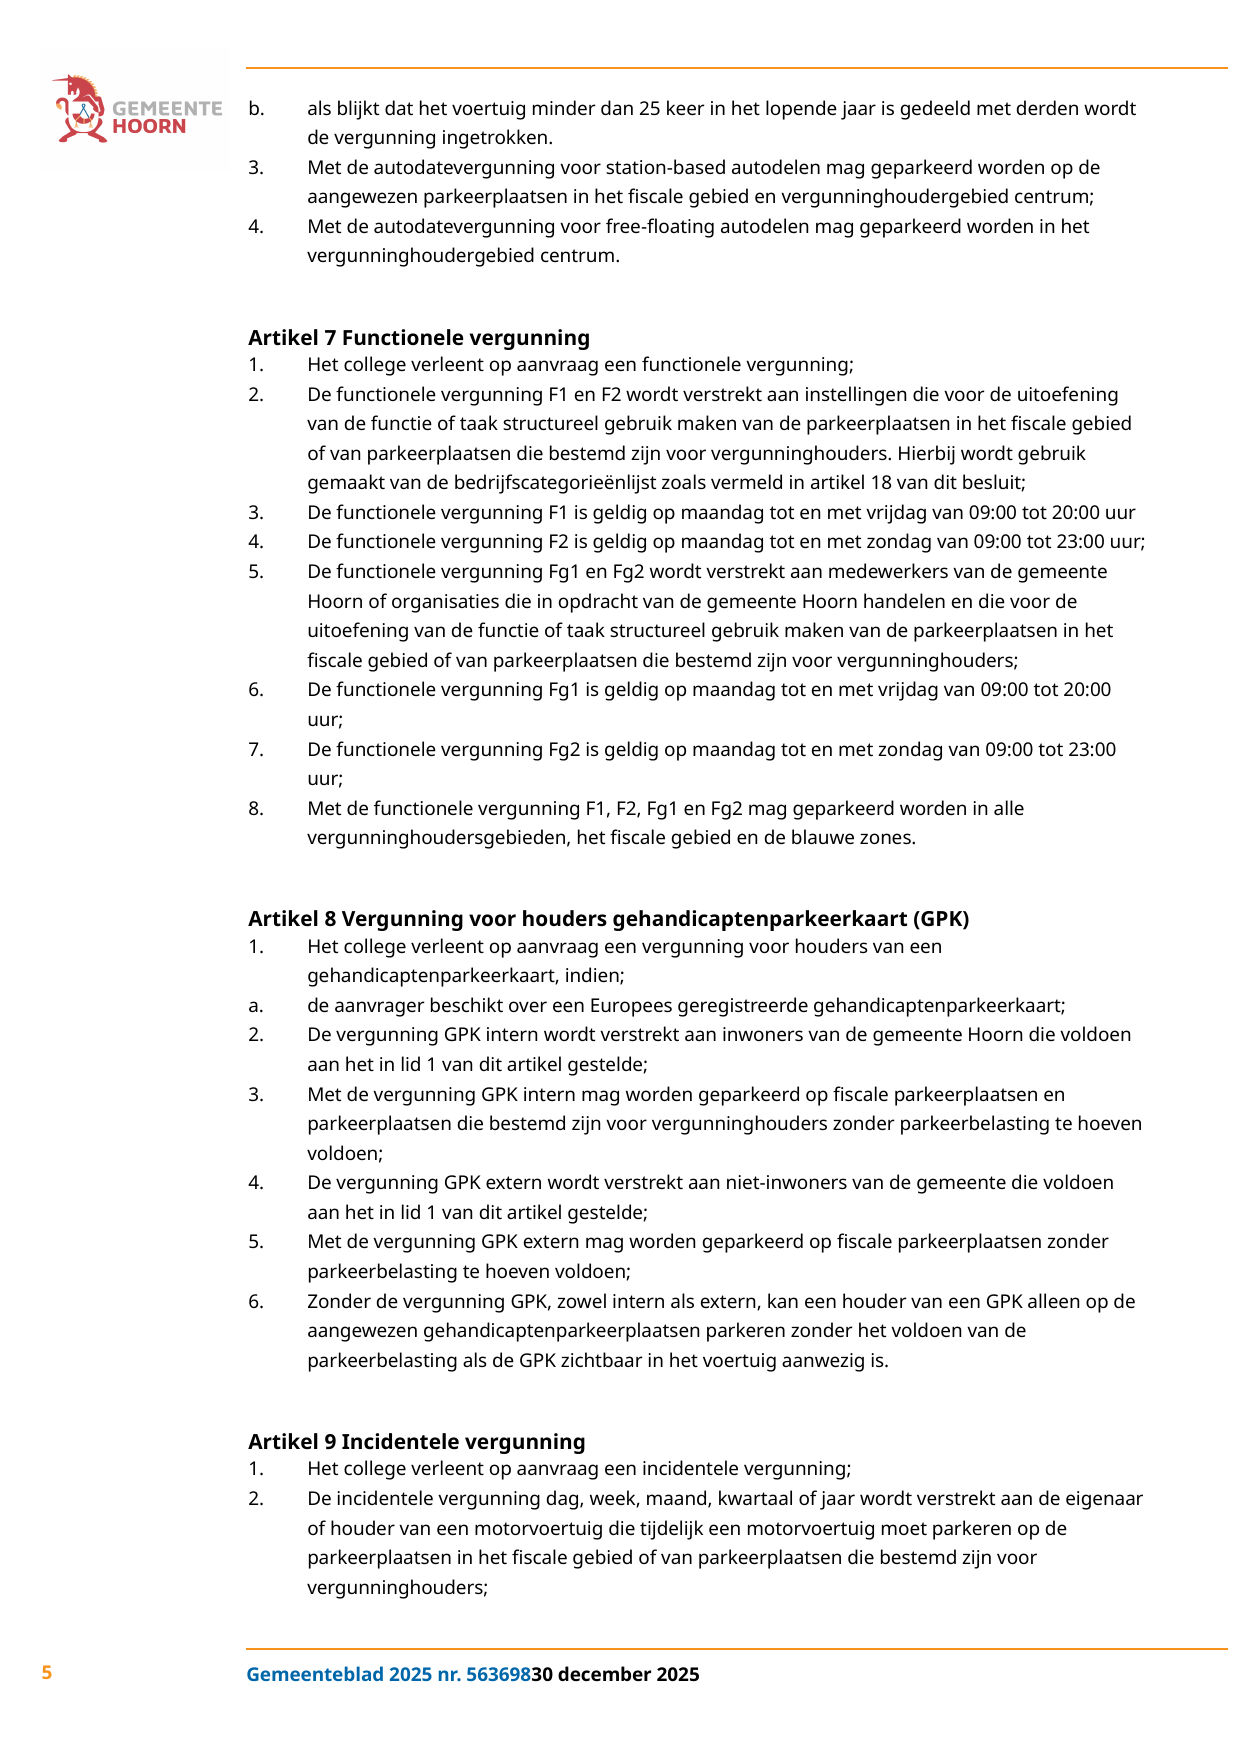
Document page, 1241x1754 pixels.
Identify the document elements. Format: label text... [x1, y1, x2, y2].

list De functionele vergunning Fg1 is geldig op maandag tot en met vrijdag van 09:00 tot 20:00 uur; [248, 677, 1152, 732]
list De functionele vergunning F2 is geldig op maandag tot en met zondag van 09:00 tot 23:00 uur; [248, 529, 1152, 554]
list als blijkt dat het voertuig minder dan 25 keer in het lopende jaar is gedeeld met derden wordt de vergunning ingetrokken. [248, 95, 1152, 150]
text Artikel 9 Incidentele vergunning [248, 1427, 1152, 1456]
list de aanvrager beschikt over een Europees geregistreerde gehandicaptenparkeerkaart; [248, 992, 1152, 1018]
list De vergunning GPK intern wordt verstrekt aan inwoners van de gemeente Hoorn die voldoen aan het in lid 1 van dit artikel gestelde; [248, 1022, 1152, 1077]
list De incidentele vergunning dag, week, maand, kwartaal of jaar wordt verstrekt aan de eigenaar of houder van een motorvoertuig die tijdelijk een motorvoertuig moet parkeren op de parkeerplaatsen in het fiscale gebied of van parkeerplaatsen die bestemd zijn voor vergunninghouders; [248, 1485, 1152, 1599]
list De functionele vergunning Fg1 en Fg2 wordt verstrekt aan medewerkers van de gemeente Hoorn of organisaties die in opdracht van de gemeente Hoorn handelen en die voor de uitoefening van de functie of taak structureel gebruik maken van de parkeerplaatsen in het fiscale gebied of van parkeerplaatsen die bestemd zijn voor vergunninghouders; [248, 558, 1152, 673]
list Met de autodatevergunning voor station-based autodelen mag geparkeerd worden op de aangewezen parkeerplaatsen in het fiscale gebied en vergunninghoudergebied centrum; [248, 154, 1152, 209]
list De functionele vergunning F1 is geldig op maandag tot en met vrijdag van 09:00 tot 20:00 uur [248, 499, 1152, 525]
list Het college verleent op aanvraag een functionele vergunning; [248, 351, 1152, 377]
picture [41, 47, 231, 172]
list De functionele vergunning F1 en F2 wordt verstrekt aan instellingen die voor de uitoefening van de functie of taak structureel gebruik maken van de parkeerplaatsen in het fiscale gebied of van parkeerplaatsen die bestemd zijn voor vergunninghouders. Hierbij wordt gebruik gemaakt van de bedrijfscategorieënlijst zoals vermeld in artikel 18 van dit besluit; [248, 381, 1152, 495]
list De functionele vergunning Fg2 is geldig op maandag tot en met zondag van 09:00 tot 23:00 uur; [248, 736, 1152, 791]
text Artikel 8 Vergunning voor houders gehandicaptenparkeerkaart (GPK) [248, 904, 1152, 933]
list De vergunning GPK extern wordt verstrekt aan niet-inwoners van de gemeente die voldoen aan het in lid 1 van dit artikel gestelde; [248, 1169, 1152, 1225]
list Het college verleent op aanvraag een incidentele vergunning; [248, 1456, 1152, 1481]
list Met de vergunning GPK intern mag worden geparkeerd op fiscale parkeerplaatsen en parkeerplaatsen die bestemd zijn voor vergunninghouders zonder parkeerbelasting te hoeven voldoen; [248, 1081, 1152, 1166]
list Met de functionele vergunning F1, F2, Fg1 en Fg2 mag geparkeerd worden in alle vergunninghoudersgebieden, het fiscale gebied en de blauwe zones. [248, 795, 1152, 850]
list Zonder de vergunning GPK, zowel intern als extern, kan een houder van een GPK alleen op de aangewezen gehandicaptenparkeerplaatsen parkeren zonder het voldoen van de parkeerbelasting als de GPK zichtbaar in het voertuig aanwezig is. [248, 1288, 1152, 1373]
text Artikel 7 Functionele vergunning [248, 323, 1152, 351]
list Met de vergunning GPK extern mag worden geparkeerd op fiscale parkeerplaatsen zonder parkeerbelasting te hoeven voldoen; [248, 1229, 1152, 1284]
list Het college verleent op aanvraag een vergunning voor houders van een gehandicaptenparkeerkaart, indien; [248, 933, 1152, 988]
list Met de autodatevergunning voor free-floating autodelen mag geparkeerd worden in het vergunninghoudergebied centrum. [248, 213, 1152, 268]
